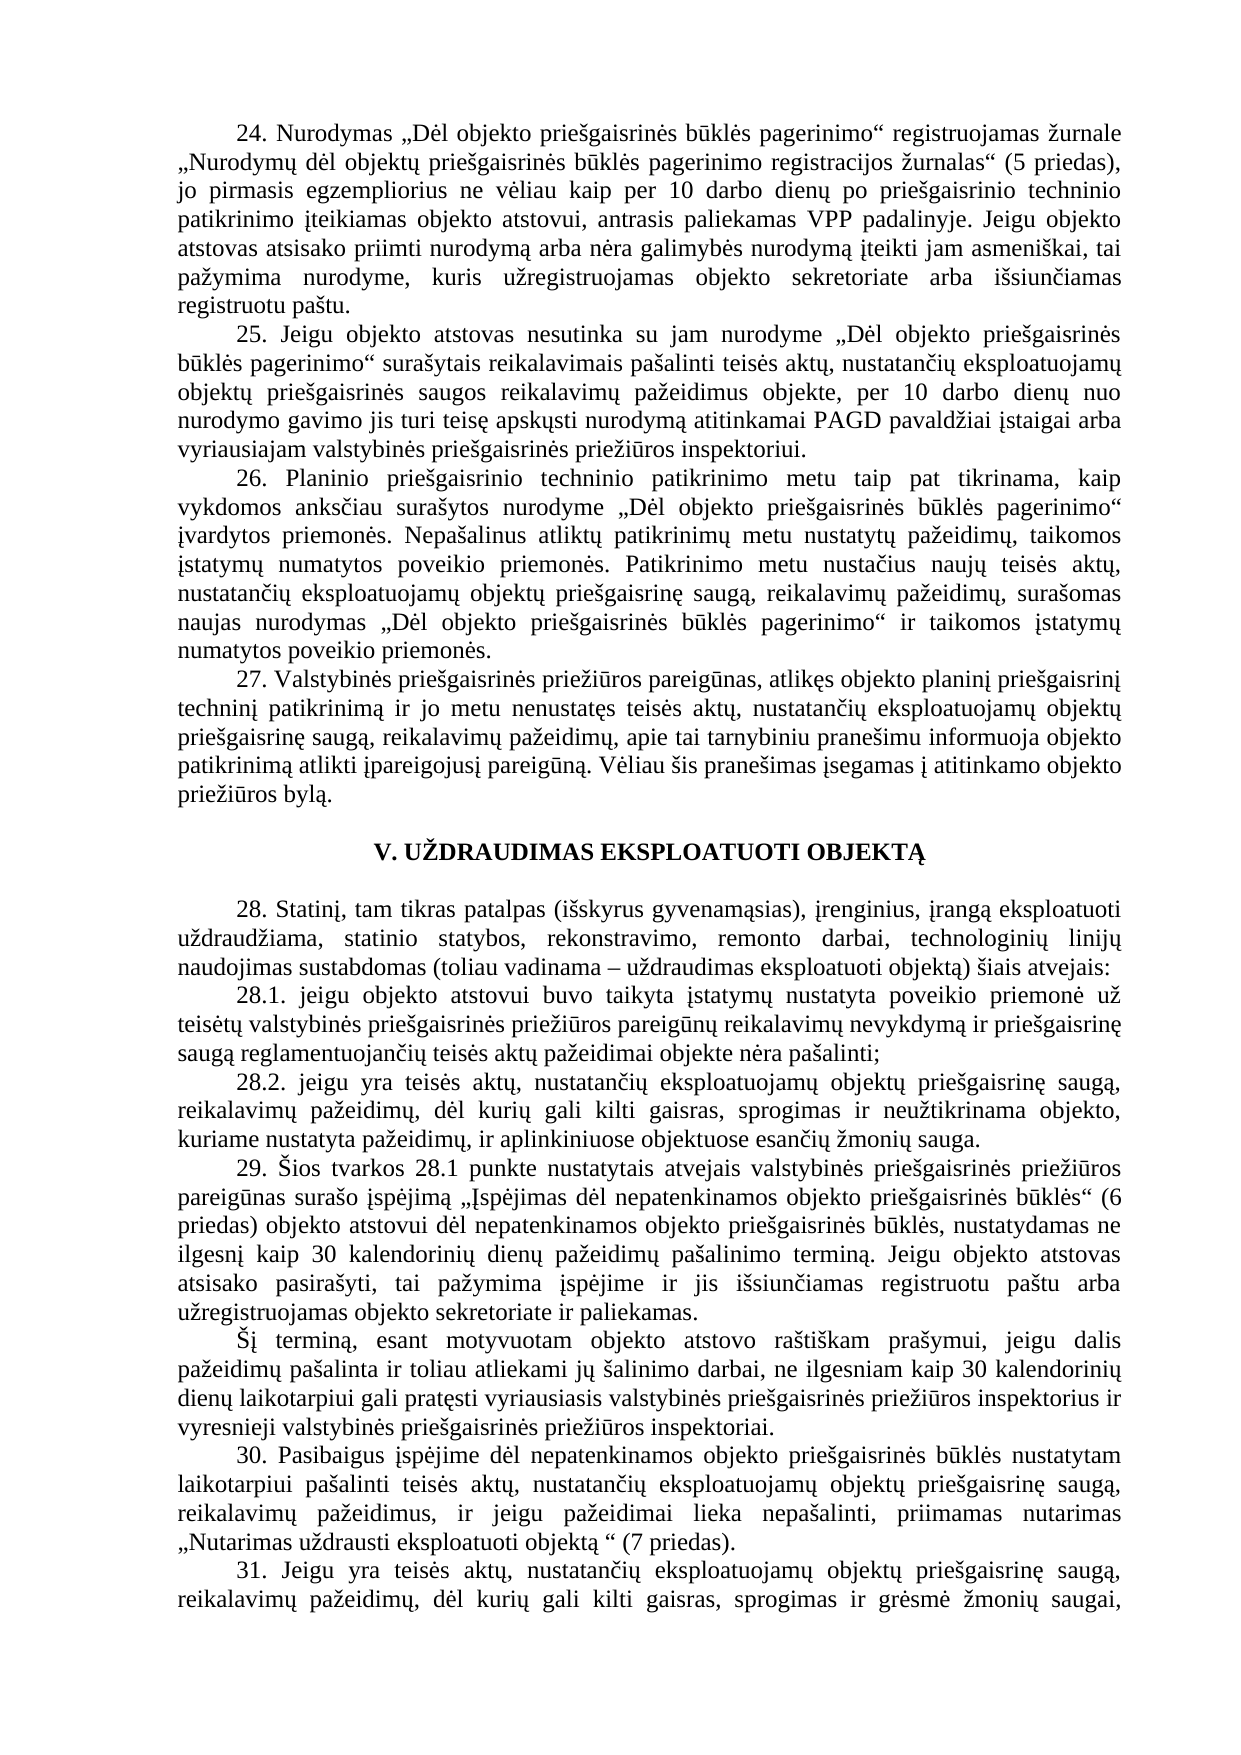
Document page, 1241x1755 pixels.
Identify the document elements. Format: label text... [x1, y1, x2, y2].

text 25. Jeigu objekto atstovas nesutinka su jam nurodyme „Dėl objekto priešgaisrinės būklės pagerinimo“ surašytais reikalavimais pašalinti teisės aktų, nustatančių eksploatuojamų objektų priešgaisrinės saugos reikalavimų pažeidimus objekte, per 10 darbo dienų nuo nurodymo gavimo jis turi teisę apskųsti nurodymą atitinkamai PAGD pavaldžiai įstaigai arba vyriausiajam valstybinės priešgaisrinės priežiūros inspektoriui. [177, 319, 1122, 463]
text 31. Jeigu yra teisės aktų, nustatančių eksploatuojamų objektų priešgaisrinę saugą, reikalavimų pažeidimų, dėl kurių gali kilti gaisras, sprogimas ir grėsmė žmonių saugai, [177, 1556, 1122, 1613]
text 30. Pasibaigus įspėjime dėl nepatenkinamos objekto priešgaisrinės būklės nustatytam laikotarpiui pašalinti teisės aktų, nustatančių eksploatuojamų objektų priešgaisrinę saugą, reikalavimų pažeidimus, ir jeigu pažeidimai lieka nepašalinti, priimamas nutarimas „Nutarimas uždrausti eksploatuoti objektą “ (7 priedas). [177, 1441, 1122, 1556]
text 28. Statinį, tam tikras patalpas (išskyrus gyvenamąsias), įrenginius, įrangą eksploatuoti uždraudžiama, statinio statybos, rekonstravimo, remonto darbai, technologinių linijų naudojimas sustabdomas (toliau vadinama – uždraudimas eksploatuoti objektą) šiais atvejais: [177, 894, 1122, 981]
text 28.2. jeigu yra teisės aktų, nustatančių eksploatuojamų objektų priešgaisrinę saugą, reikalavimų pažeidimų, dėl kurių gali kilti gaisras, sprogimas ir neužtikrinama objekto, kuriame nustatyta pažeidimų, ir aplinkiniuose objektuose esančių žmonių sauga. [177, 1067, 1122, 1153]
text 29. Šios tvarkos 28.1 punkte nustatytais atvejais valstybinės priešgaisrinės priežiūros pareigūnas surašo įspėjimą „Įspėjimas dėl nepatenkinamos objekto priešgaisrinės būklės“ (6 priedas) objekto atstovui dėl nepatenkinamos objekto priešgaisrinės būklės, nustatydamas ne ilgesnį kaip 30 kalendorinių dienų pažeidimų pašalinimo terminą. Jeigu objekto atstovas atsisako pasirašyti, tai pažymima įspėjime ir jis išsiunčiamas registruotu paštu arba užregistruojamas objekto sekretoriate ir paliekamas. [177, 1153, 1122, 1326]
text 26. Planinio priešgaisrinio techninio patikrinimo metu taip pat tikrinama, kaip vykdomos anksčiau surašytos nurodyme „Dėl objekto priešgaisrinės būklės pagerinimo“ įvardytos priemonės. Nepašalinus atliktų patikrinimų metu nustatytų pažeidimų, taikomos įstatymų numatytos poveikio priemonės. Patikrinimo metu nustačius naujų teisės aktų, nustatančių eksploatuojamų objektų priešgaisrinę saugą, reikalavimų pažeidimų, surašomas naujas nurodymas „Dėl objekto priešgaisrinės būklės pagerinimo“ ir taikomos įstatymų numatytos poveikio priemonės. [177, 463, 1122, 664]
text 28.1. jeigu objekto atstovui buvo taikyta įstatymų nustatyta poveikio priemonė už teisėtų valstybinės priešgaisrinės priežiūros pareigūnų reikalavimų nevykdymą ir priešgaisrinę saugą reglamentuojančių teisės aktų pažeidimai objekte nėra pašalinti; [177, 981, 1122, 1067]
text Šį terminą, esant motyvuotam objekto atstovo raštiškam prašymui, jeigu dalis pažeidimų pašalinta ir toliau atliekami jų šalinimo darbai, ne ilgesniam kaip 30 kalendorinių dienų laikotarpiui gali pratęsti vyriausiasis valstybinės priešgaisrinės priežiūros inspektorius ir vyresnieji valstybinės priešgaisrinės priežiūros inspektoriai. [177, 1326, 1122, 1441]
text V. UŽDRAUDIMAS EKSPLOATUOTI OBJEKTĄ [177, 837, 1122, 866]
text 24. Nurodymas „Dėl objekto priešgaisrinės būklės pagerinimo“ registruojamas žurnale „Nurodymų dėl objektų priešgaisrinės būklės pagerinimo registracijos žurnalas“ (5 priedas), jo pirmasis egzempliorius ne vėliau kaip per 10 darbo dienų po priešgaisrinio techninio patikrinimo įteikiamas objekto atstovui, antrasis paliekamas VPP padalinyje. Jeigu objekto atstovas atsisako priimti nurodymą arba nėra galimybės nurodymą įteikti jam asmeniškai, tai pažymima nurodyme, kuris užregistruojamas objekto sekretoriate arba išsiunčiamas registruotu paštu. [177, 118, 1122, 319]
text 27. Valstybinės priešgaisrinės priežiūros pareigūnas, atlikęs objekto planinį priešgaisrinį techninį patikrinimą ir jo metu nenustatęs teisės aktų, nustatančių eksploatuojamų objektų priešgaisrinę saugą, reikalavimų pažeidimų, apie tai tarnybiniu pranešimu informuoja objekto patikrinimą atlikti įpareigojusį pareigūną. Vėliau šis pranešimas įsegamas į atitinkamo objekto priežiūros bylą. [177, 664, 1122, 808]
